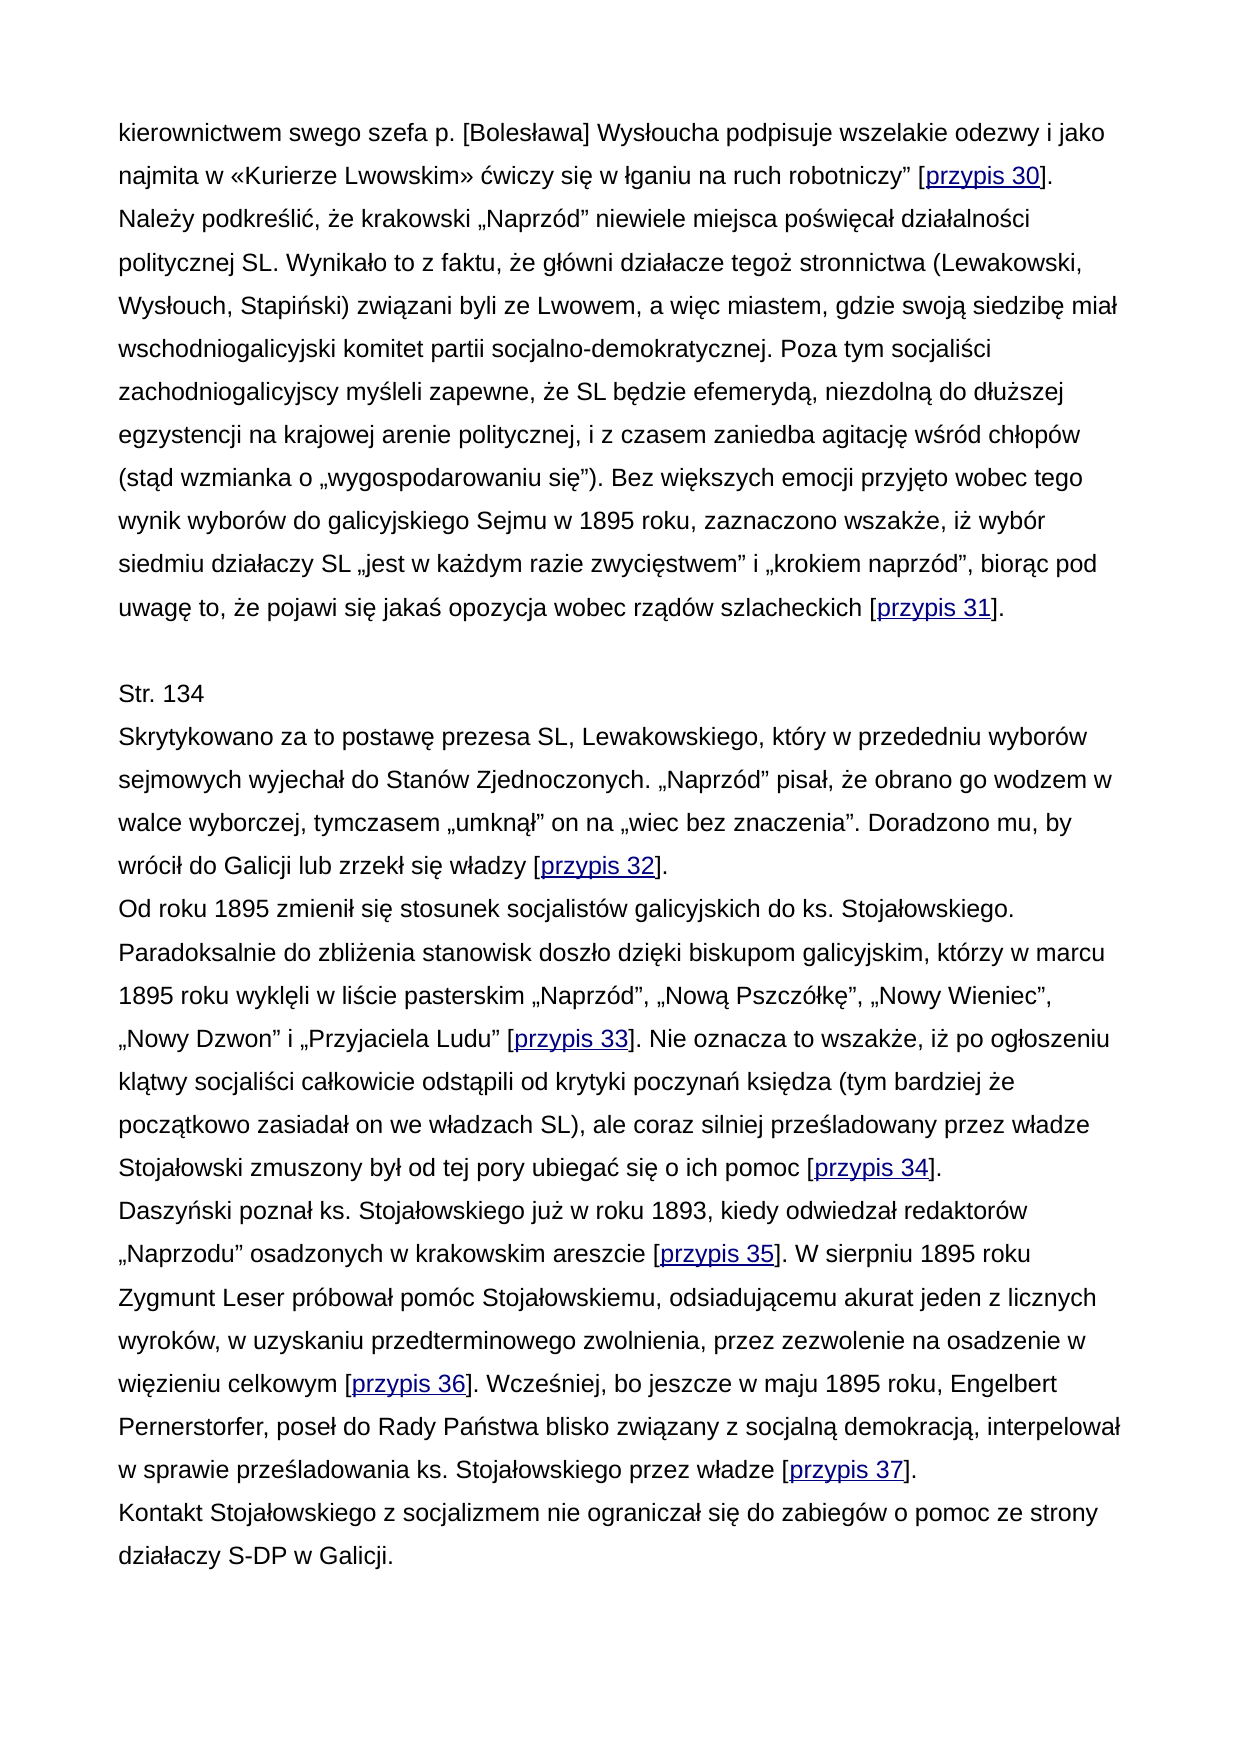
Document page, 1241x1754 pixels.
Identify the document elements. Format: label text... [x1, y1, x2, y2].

text Skrytykowano za to postawę prezesa SL, Lewakowskiego, który w przededniu wyborów sejmowych wyjechał do Stanów Zjednoczonych. „Naprzód” pisał, że obrano go wodzem w walce wyborczej, tymczasem „umknął” on na „wiec bez znaczenia”. Doradzono mu, by wrócił do Galicji lub zrzekł się władzy [przypis 32]. [118, 722, 1122, 880]
text kierownictwem swego szefa p. [Bolesława] Wysłoucha podpisuje wszelakie odezwy i jako najmita w «Kurierze Lwowskim» ćwiczy się w łganiu na ruch robotniczy” [przypis 30]. [118, 118, 1122, 190]
text Należy podkreślić, że krakowski „Naprzód” niewiele miejsca poświęcał działalności politycznej SL. Wynikało to z faktu, że główni działacze tegoż stronnictwa (Lewakowski, Wysłouch, Stapiński) związani byli ze Lwowem, a więc miastem, gdzie swoją siedzibę miał wschodniogalicyjski komitet partii socjalno-demokratycznej. Poza tym socjaliści zachodniogalicyjscy myśleli zapewne, że SL będzie efemerydą, niezdolną do dłuższej egzystencji na krajowej arenie politycznej, i z czasem zaniedba agitację wśród chłopów (stąd wzmianka o „wygospodarowaniu się”). Bez większych emocji przyjęto wobec tego wynik wyborów do galicyjskiego Sejmu w 1895 roku, zaznaczono wszakże, iż wybór siedmiu działaczy SL „jest w każdym razie zwycięstwem” i „krokiem naprzód”, biorąc pod uwagę to, że pojawi się jakaś opozycja wobec rządów szlacheckich [przypis 31]. [118, 204, 1122, 621]
text Daszyński poznał ks. Stojałowskiego już w roku 1893, kiedy odwiedzał redaktorów „Naprzodu” osadzonych w krakowskim areszcie [przypis 35]. W sierpniu 1895 roku Zygmunt Leser próbował pomóc Stojałowskiemu, odsiadującemu akurat jeden z licznych wyroków, w uzyskaniu przedterminowego zwolnienia, przez zezwolenie na osadzenie w więzieniu celkowym [przypis 36]. Wcześniej, bo jeszcze w maju 1895 roku, Engelbert Pernerstorfer, poseł do Rady Państwa blisko związany z socjalną demokracją, interpelował w sprawie prześladowania ks. Stojałowskiego przez władze [przypis 37]. [118, 1196, 1122, 1484]
text Str. 134 [118, 679, 1122, 707]
text Kontakt Stojałowskiego z socjalizmem nie ograniczał się do zabiegów o pomoc ze strony działaczy S-DP w Galicji. [118, 1498, 1122, 1570]
text Od roku 1895 zmienił się stosunek socjalistów galicyjskich do ks. Stojałowskiego. Paradoksalnie do zbliżenia stanowisk doszło dzięki biskupom galicyjskim, którzy w marcu 1895 roku wyklęli w liście pasterskim „Naprzód”, „Nową Pszczółkę”, „Nowy Wieniec”, „Nowy Dzwon” i „Przyjaciela Ludu” [przypis 33]. Nie oznacza to wszakże, iż po ogłoszeniu klątwy socjaliści całkowicie odstąpili od krytyki poczynań księdza (tym bardziej że początkowo zasiadał on we władzach SL), ale coraz silniej prześladowany przez władze Stojałowski zmuszony był od tej pory ubiegać się o ich pomoc [przypis 34]. [118, 894, 1122, 1182]
